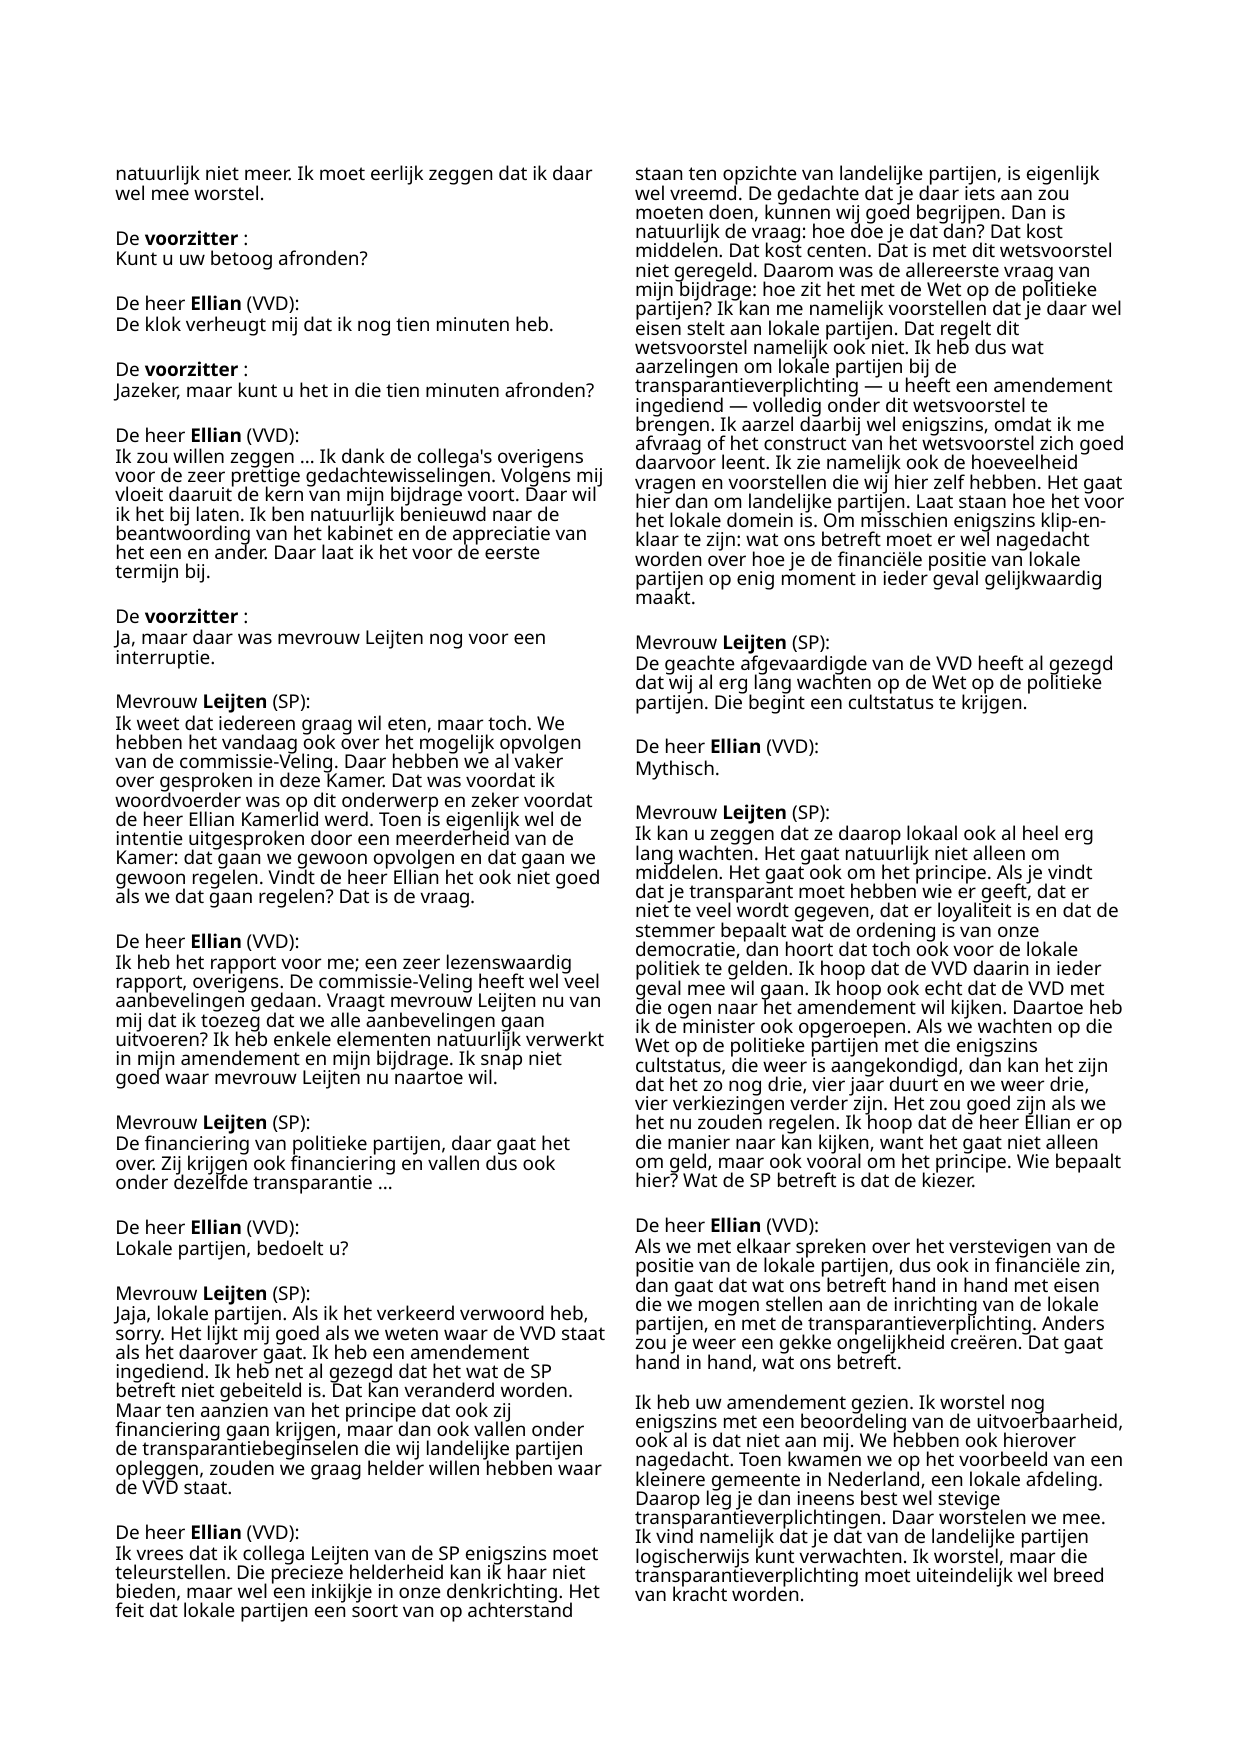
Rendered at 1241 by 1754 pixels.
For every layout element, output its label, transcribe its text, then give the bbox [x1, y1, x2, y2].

text Ik weet dat iedereen graag wil eten, maar toch. We hebben het vandaag ook over het mogelijk opvolgen van de commissie-Veling. Daar hebben we al vaker over gesproken in deze Kamer. Dat was voordat ik woordvoerder was op dit onderwerp en zeker voordat de heer Ellian Kamerlid werd. Toen is eigenlijk wel de intentie uitgesproken door een meerderheid van de Kamer: dat gaan we gewoon opvolgen en dat gaan we gewoon regelen. Vindt de heer Ellian het ook niet goed als we dat gaan regelen? Dat is de vraag. [115, 714, 605, 907]
text De voorzitter : [115, 604, 605, 629]
text natuurlijk niet meer. Ik moet eerlijk zeggen dat ik daar wel mee worstel. [115, 165, 605, 204]
text Mevrouw Leijten (SP): [115, 1280, 605, 1305]
text De heer Ellian (VVD): [635, 1212, 1125, 1238]
text Kunt u uw betoog afronden? [115, 250, 605, 270]
text Jaja, lokale partijen. Als ik het verkeerd verwoord heb, sorry. Het lijkt mij goed als we weten waar de VVD staat als het daarover gaat. Ik heb een amendement ingediend. Ik heb net al gezegd dat het wat de SP betreft niet gebeiteld is. Dat kan veranderd worden. Maar ten aanzien van het principe dat ook zij financiering gaan krijgen, maar dan ook vallen onder de transparantiebeginselen die wij landelijke partijen opleggen, zouden we graag helder willen hebben waar de VVD staat. [115, 1305, 605, 1498]
text Lokale partijen, bedoelt u? [115, 1239, 605, 1259]
text Mythisch. [635, 759, 1125, 779]
text Mevrouw Leijten (SP): [115, 1109, 605, 1135]
text De heer Ellian (VVD): [115, 291, 605, 316]
text staan ten opzichte van landelijke partijen, is eigenlijk wel vreemd. De gedachte dat je daar iets aan zou moeten doen, kunnen wij goed begrijpen. Dan is natuurlijk de vraag: hoe doe je dat dan? Dat kost middelen. Dat kost centen. Dat is met dit wetsvoorstel niet geregeld. Daarom was de allereerste vraag van mijn bijdrage: hoe zit het met de Wet op de politieke partijen? Ik kan me namelijk voorstellen dat je daar wel eisen stelt aan lokale partijen. Dat regelt dit wetsvoorstel namelijk ook niet. Ik heb dus wat aarzelingen om lokale partijen bij de transparantieverplichting — u heeft een amendement ingediend — volledig onder dit wetsvoorstel te brengen. Ik aarzel daarbij wel enigszins, omdat ik me afvraag of het construct van het wetsvoorstel zich goed daarvoor leent. Ik zie namelijk ook de hoeveelheid vragen en voorstellen die wij hier zelf hebben. Het gaat hier dan om landelijke partijen. Laat staan hoe het voor het lokale domein is. Om misschien enigszins klip-en-klaar te zijn: wat ons betreft moet er wel nagedacht worden over hoe je de financiële positie van lokale partijen op enig moment in ieder geval gelijkwaardig maakt. [635, 165, 1125, 608]
text Ik heb uw amendement gezien. Ik worstel nog enigszins met een beoordeling van de uitvoerbaarheid, ook al is dat niet aan mij. We hebben ook hierover nagedacht. Toen kwamen we op het voorbeeld van een kleinere gemeente in Nederland, een lokale afdeling. Daarop leg je dan ineens best wel stevige transparantieverplichtingen. Daar worstelen we mee. Ik vind namelijk dat je dat van de landelijke partijen logischerwijs kunt verwachten. Ik worstel, maar die transparantieverplichting moet uiteindelijk wel breed van kracht worden. [635, 1394, 1125, 1606]
text Mevrouw Leijten (SP): [635, 629, 1125, 655]
text Mevrouw Leijten (SP): [115, 689, 605, 714]
text De heer Ellian (VVD): [115, 1214, 605, 1239]
text De voorzitter : [115, 356, 605, 382]
text De heer Ellian (VVD): [115, 1519, 605, 1545]
text Ja, maar daar was mevrouw Leijten nog voor een interruptie. [115, 629, 605, 668]
text Ik kan u zeggen dat ze daarop lokaal ook al heel erg lang wachten. Het gaat natuurlijk niet alleen om middelen. Het gaat ook om het principe. Als je vindt dat je transparant moet hebben wie er geeft, dat er niet te veel wordt gegeven, dat er loyaliteit is en dat de stemmer bepaalt wat de ordening is van onze democratie, dan hoort dat toch ook voor de lokale politiek te gelden. Ik hoop dat de VVD daarin in ieder geval mee wil gaan. Ik hoop ook echt dat de VVD met die ogen naar het amendement wil kijken. Daartoe heb ik de minister ook opgeroepen. Als we wachten op die Wet op de politieke partijen met die enigszins cultstatus, die weer is aangekondigd, dan kan het zijn dat het zo nog drie, vier jaar duurt en we weer drie, vier verkiezingen verder zijn. Het zou goed zijn als we het nu zouden regelen. Ik hoop dat de heer Ellian er op die manier naar kan kijken, want het gaat niet alleen om geld, maar ook vooral om het principe. Wie bepaalt hier? Wat de SP betreft is dat de kiezer. [635, 825, 1125, 1191]
text Mevrouw Leijten (SP): [635, 799, 1125, 825]
text De heer Ellian (VVD): [115, 422, 605, 448]
text De financiering van politieke partijen, daar gaat het over. Zij krijgen ook financiering en vallen dus ook onder dezelfde transparantie … [115, 1135, 605, 1193]
text Ik heb het rapport voor me; een zeer lezenswaardig rapport, overigens. De commissie-Veling heeft wel veel aanbevelingen gedaan. Vraagt mevrouw Leijten nu van mij dat ik toezeg dat we alle aanbevelingen gaan uitvoeren? Ik heb enkele elementen natuurlijk verwerkt in mijn amendement en mijn bijdrage. Ik snap niet goed waar mevrouw Leijten nu naartoe wil. [115, 954, 605, 1089]
text Als we met elkaar spreken over het verstevigen van de positie van de lokale partijen, dus ook in financiële zin, dan gaat dat wat ons betreft hand in hand met eisen die we mogen stellen aan de inrichting van de lokale partijen, en met de transparantieverplichting. Anders zou je weer een gekke ongelijkheid creëren. Dat gaat hand in hand, wat ons betreft. [635, 1238, 1125, 1373]
text De klok verheugt mij dat ik nog tien minuten heb. [115, 316, 605, 336]
text Jazeker, maar kunt u het in die tien minuten afronden? [115, 382, 605, 401]
text De heer Ellian (VVD): [635, 734, 1125, 759]
text Ik vrees dat ik collega Leijten van de SP enigszins moet teleurstellen. Die precieze helderheid kan ik haar niet bieden, maar wel een inkijkje in onze denkrichting. Het feit dat lokale partijen een soort van op achterstand [115, 1545, 605, 1622]
text De voorzitter : [115, 225, 605, 250]
text De heer Ellian (VVD): [115, 928, 605, 954]
text De geachte afgevaardigde van de VVD heeft al gezegd dat wij al erg lang wachten op de Wet op de politieke partijen. Die begint een cultstatus te krijgen. [635, 655, 1125, 713]
text Ik zou willen zeggen … Ik dank de collega's overigens voor de zeer prettige gedachtewisselingen. Volgens mij vloeit daaruit de kern van mijn bijdrage voort. Daar wil ik het bij laten. Ik ben natuurlijk benieuwd naar de beantwoording van het kabinet en de appreciatie van het een en ander. Daar laat ik het voor de eerste termijn bij. [115, 448, 605, 583]
